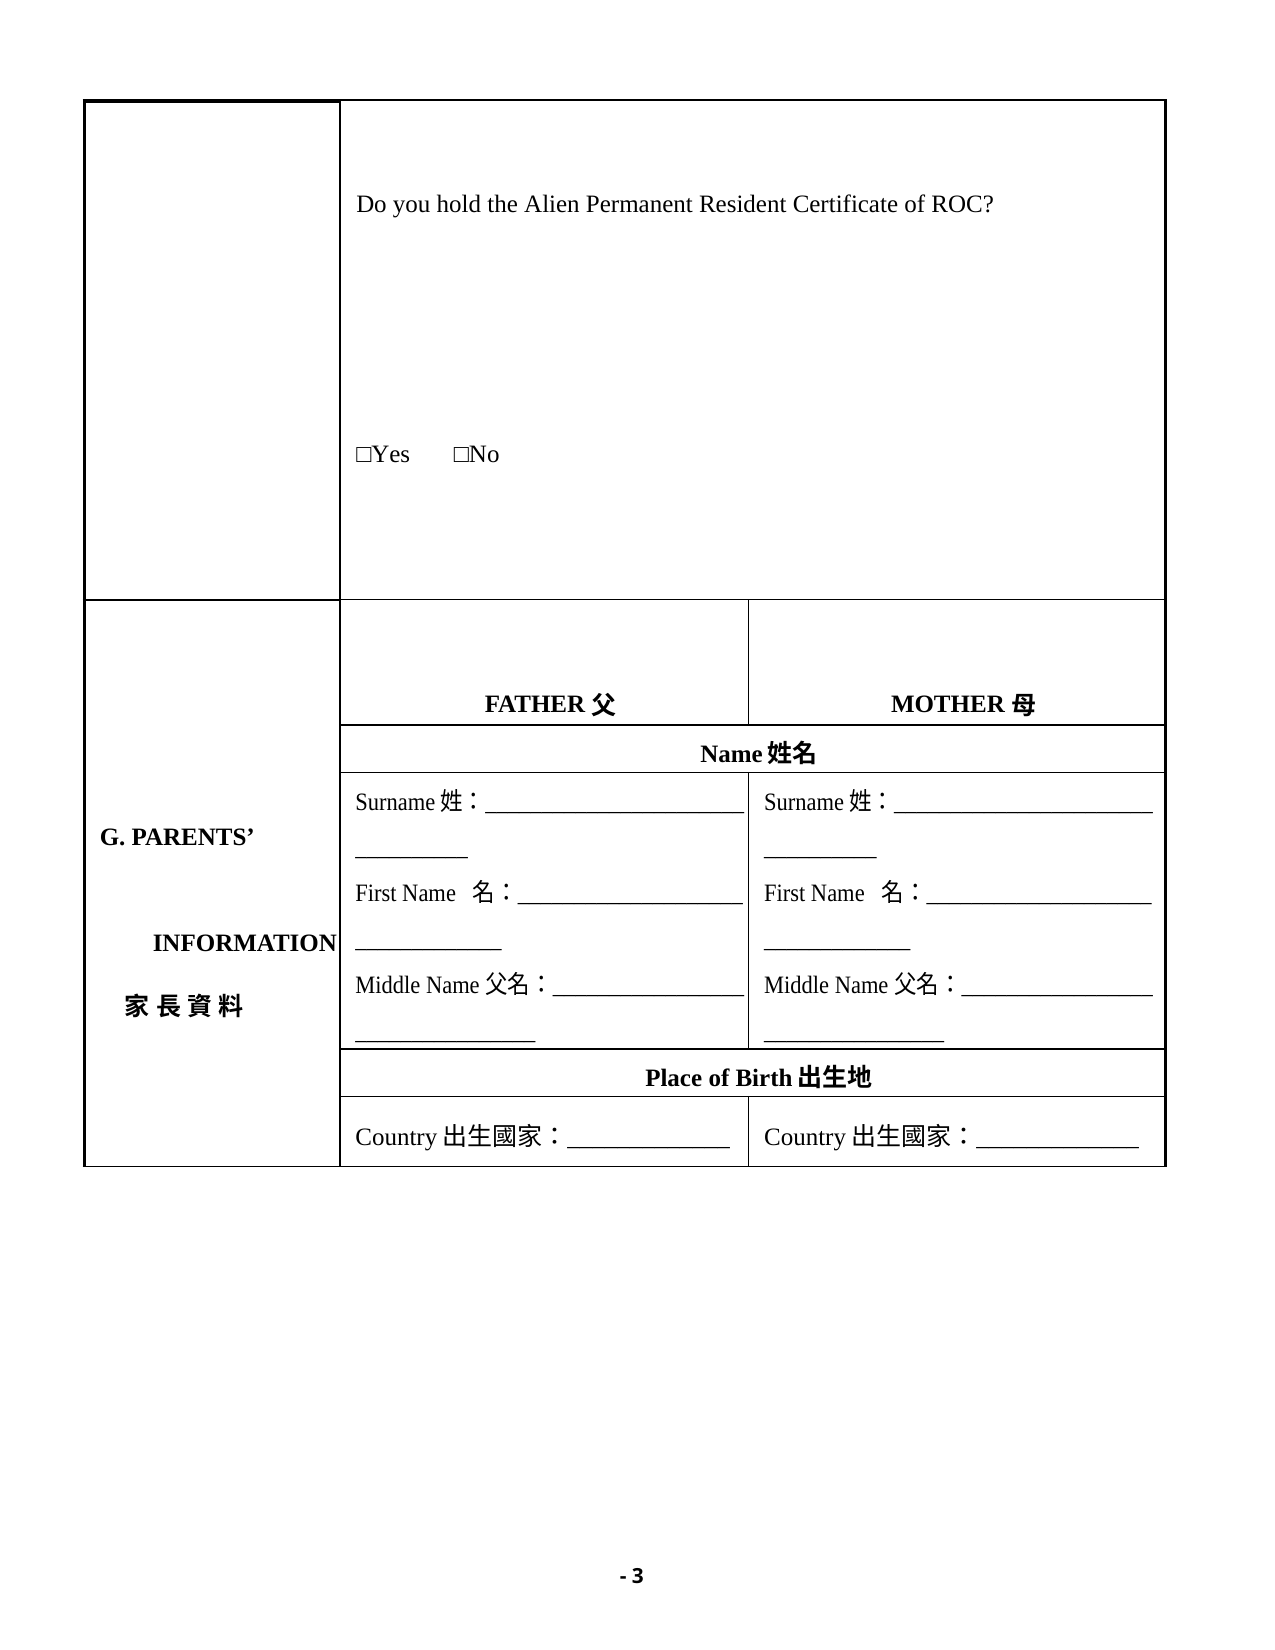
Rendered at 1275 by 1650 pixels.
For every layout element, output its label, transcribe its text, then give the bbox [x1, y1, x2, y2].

table_cell Country出生國家：_____________ [341, 1097, 748, 1166]
table_cell Country出生國家：_____________ [749, 1097, 1164, 1166]
table_cell Surname姓：_________________________________ First Name 名：_________________________________ Middle Name 父名：_________________________________ [341, 773, 748, 1048]
table_cell FATHER 父 [341, 600, 748, 724]
table_cell Surname姓：_________________________________ First Name 名：_________________________________ Middle Name 父名：_________________________________ [749, 773, 1164, 1048]
table_cell G. PARENTS’ INFORMATION 家 長 資 料 [86, 601, 339, 1166]
table_cell Place of Birth出生地 [341, 1050, 1164, 1096]
table_cell MOTHER 母 [749, 600, 1164, 724]
table_cell Do you hold the Alien Permanent Resident Certificate of ROC? □Yes □No [341, 101, 1164, 599]
table_header [86, 103, 339, 599]
table_cell Name姓名 [341, 726, 1164, 772]
